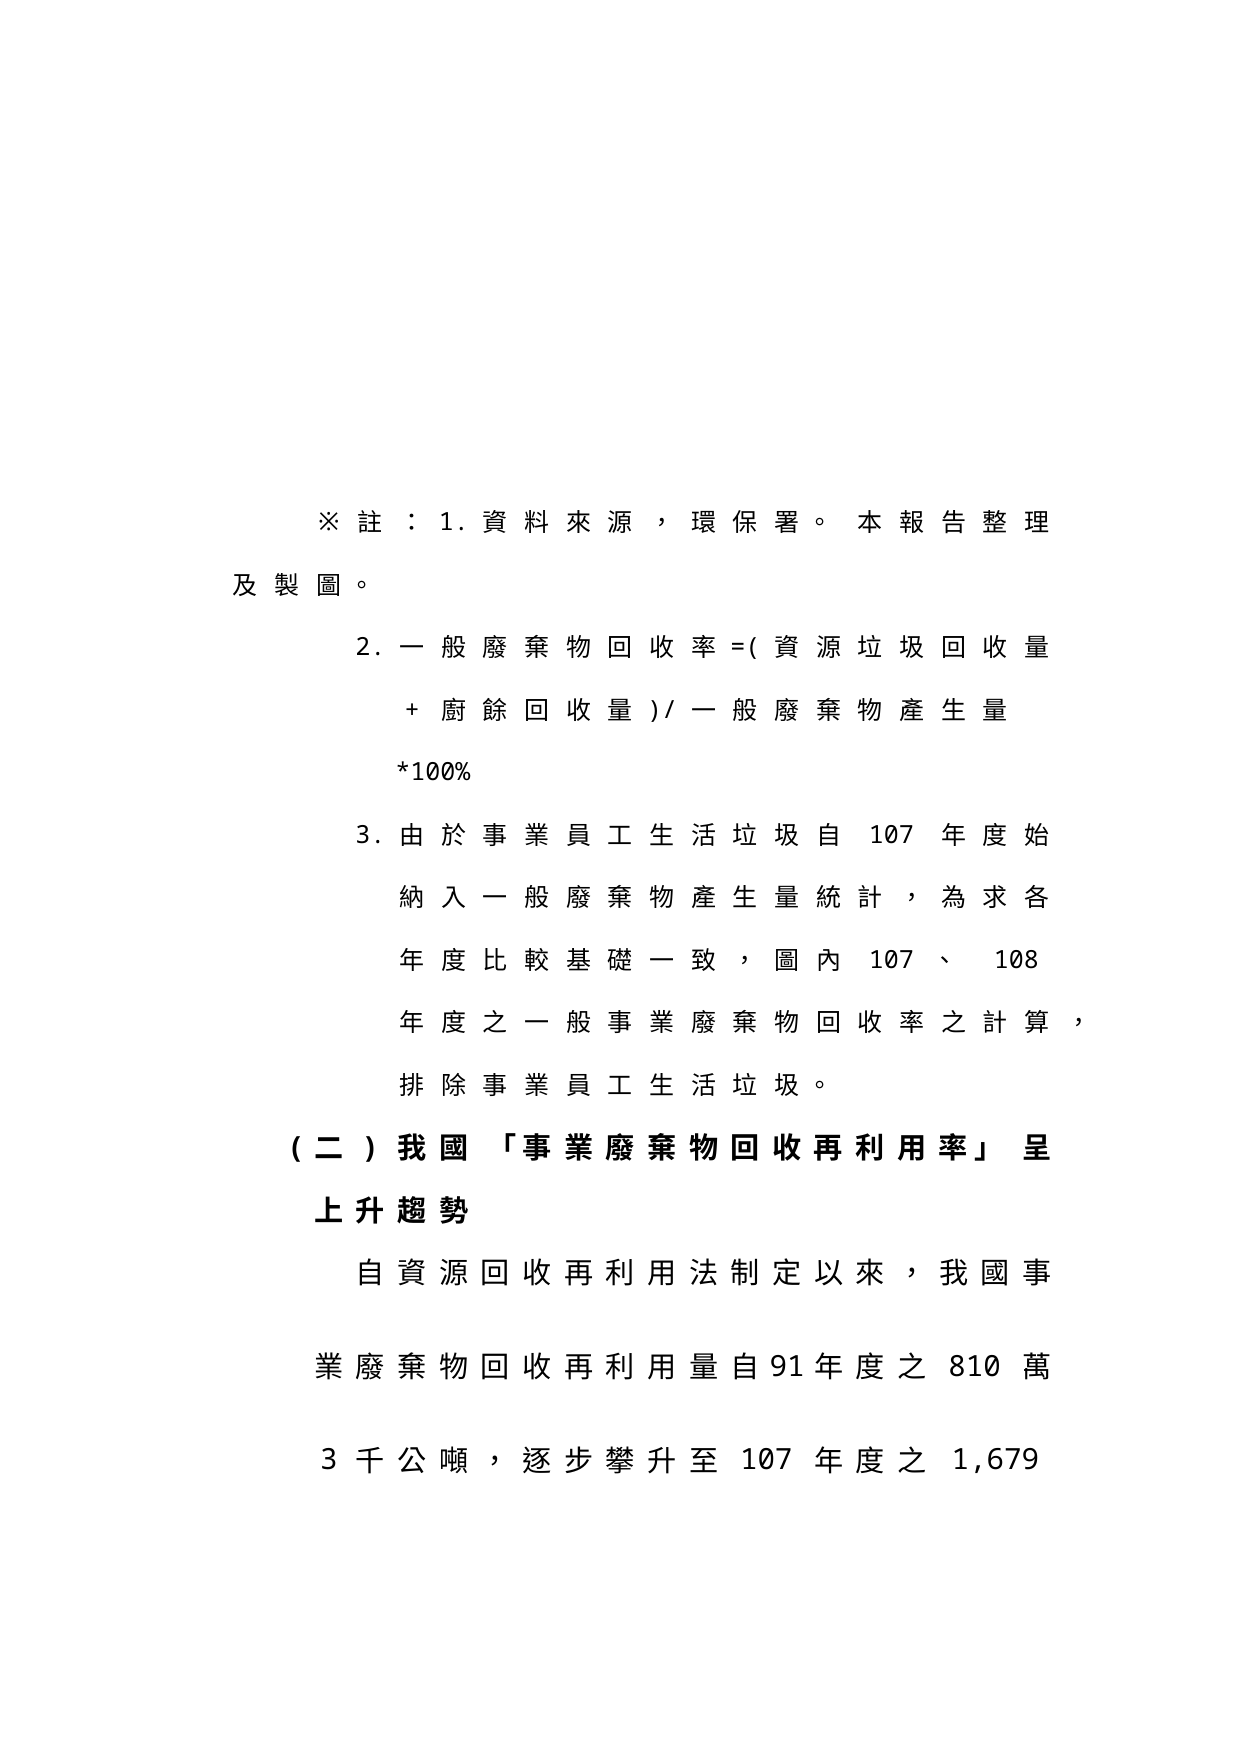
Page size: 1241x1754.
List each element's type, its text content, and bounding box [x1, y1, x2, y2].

text 2.一般廢棄物回收率=(資源垃圾回收量+廚餘回收量)/一般廢棄物產生量*100% [346, 604, 1058, 792]
text 自資源回收再利用法制定以來，我國事業廢棄物回收再利用量自91年度之810萬3千公噸，逐步攀升至107年度之1,679 [271, 1229, 1058, 1479]
text ※註：1.資料來源，環保署。本報告整理及製圖。 [212, 479, 1058, 604]
text (二)我國「事業廢棄物回收再利用率」呈上升趨勢 [242, 1104, 1058, 1229]
text 3.由於事業員工生活垃圾自107年度始納入一般廢棄物產生量統計，為求各年度比較基礎一致，圖內107、108年度之一般事業廢棄物回收率之計算，排除事業員工生活垃圾。 [346, 792, 1058, 1104]
